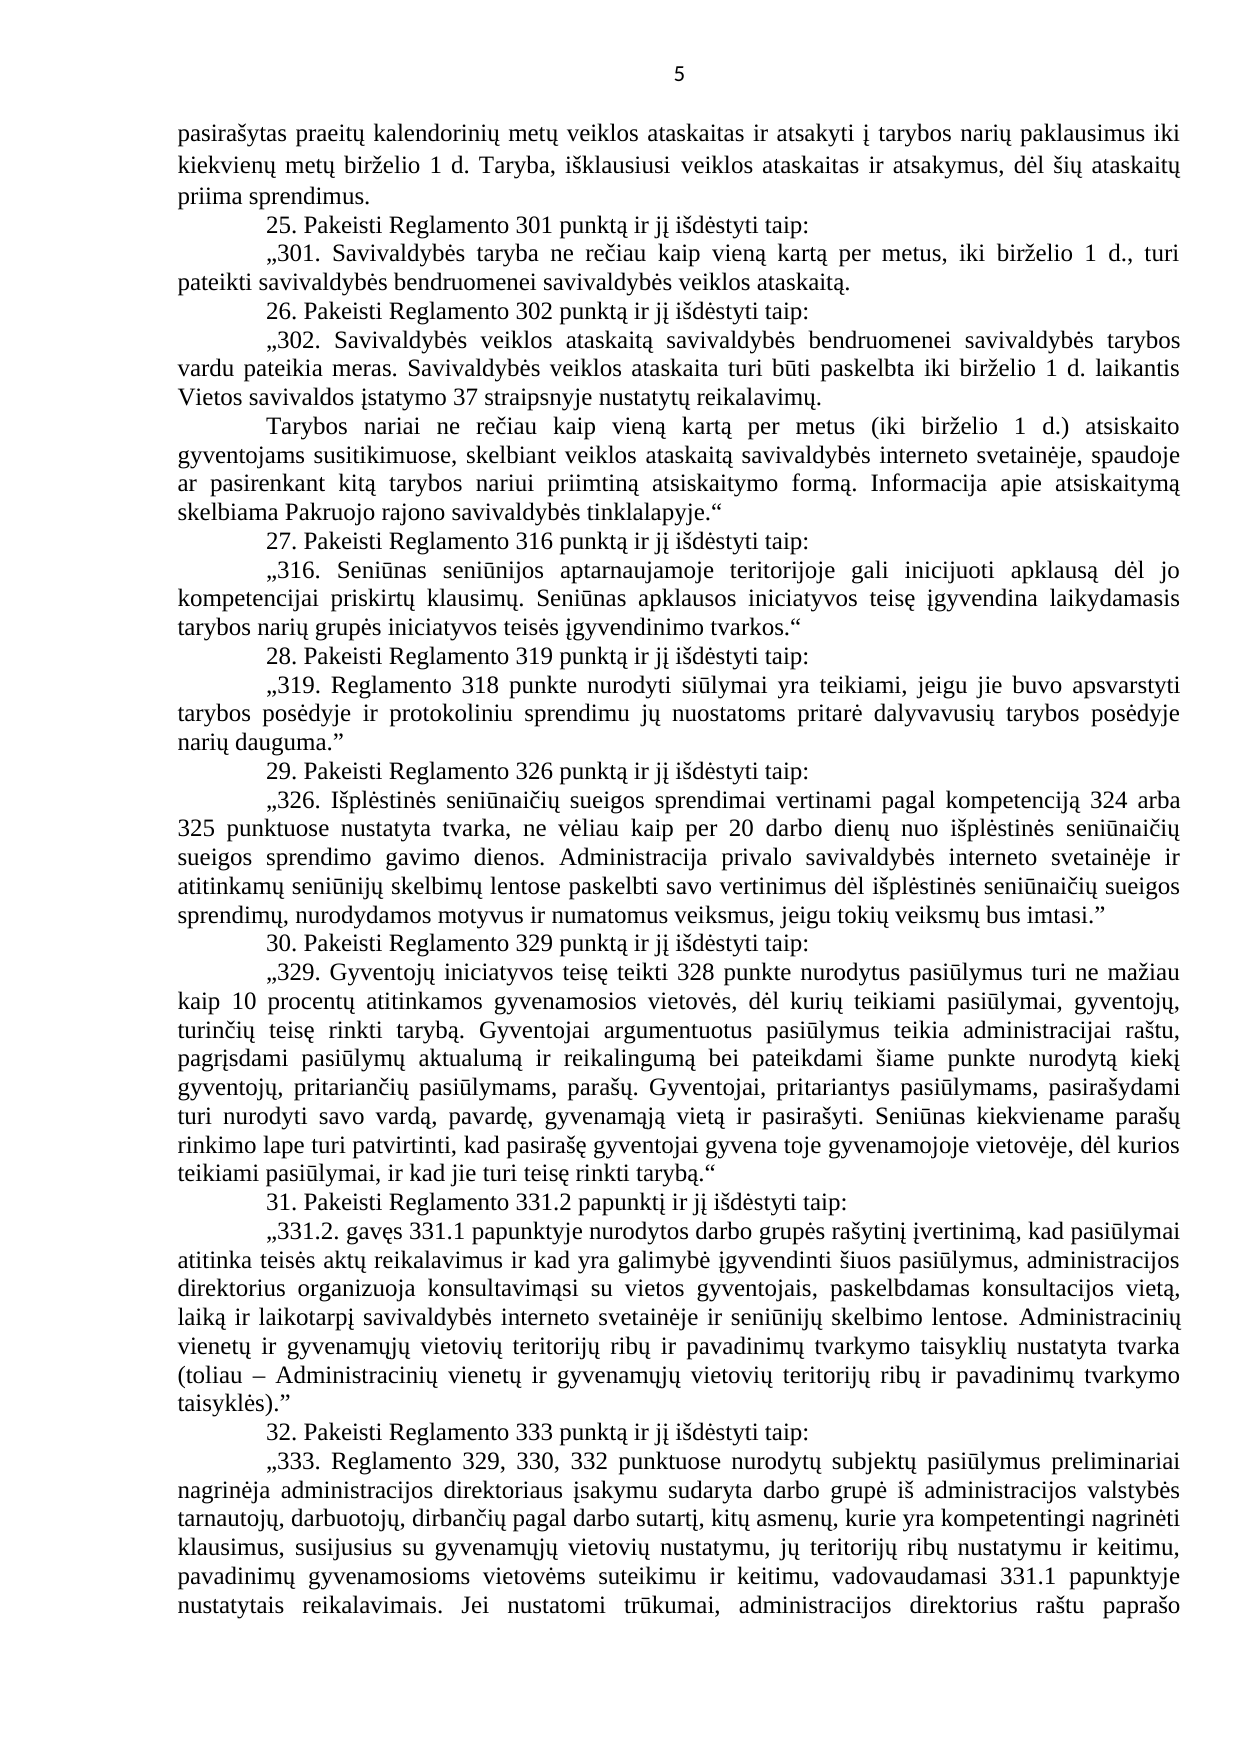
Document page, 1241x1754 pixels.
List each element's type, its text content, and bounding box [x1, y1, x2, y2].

text Tarybos nariai ne rečiau kaip vieną kartą per metus (iki birželio 1 d.) atsiskaito gyventojams susitikimuose, skelbiant veiklos ataskaitą savivaldybės interneto svetainėje, spaudoje ar pasirenkant kitą tarybos nariui priimtiną atsiskaitymo formą. Informacija apie atsiskaitymą skelbiama Pakruojo rajono savivaldybės tinklalapyje.“ [177, 411, 1181, 526]
text 27. Pakeisti Reglamento 316 punktą ir jį išdėstyti taip: [177, 526, 1181, 555]
text „316. Seniūnas seniūnijos aptarnaujamoje teritorijoje gali inicijuoti apklausą dėl jo kompetencijai priskirtų klausimų. Seniūnas apklausos iniciatyvos teisę įgyvendina laikydamasis tarybos narių grupės iniciatyvos teisės įgyvendinimo tvarkos.“ [177, 555, 1181, 641]
text „331.2. gavęs 331.1 papunktyje nurodytos darbo grupės rašytinį įvertinimą, kad pasiūlymai atitinka teisės aktų reikalavimus ir kad yra galimybė įgyvendinti šiuos pasiūlymus, administracijos direktorius organizuoja konsultavimąsi su vietos gyventojais, paskelbdamas konsultacijos vietą, laiką ir laikotarpį savivaldybės interneto svetainėje ir seniūnijų skelbimo lentose. Administracinių vienetų ir gyvenamųjų vietovių teritorijų ribų ir pavadinimų tvarkymo taisyklių nustatyta tvarka (toliau – Administracinių vienetų ir gyvenamųjų vietovių teritorijų ribų ir pavadinimų tvarkymo taisyklės).” [177, 1216, 1181, 1417]
text 29. Pakeisti Reglamento 326 punktą ir jį išdėstyti taip: [177, 756, 1181, 785]
text „319. Reglamento 318 punkte nurodyti siūlymai yra teikiami, jeigu jie buvo apsvarstyti tarybos posėdyje ir protokoliniu sprendimu jų nuostatoms pritarė dalyvavusių tarybos posėdyje narių dauguma.” [177, 670, 1181, 756]
text „329. Gyventojų iniciatyvos teisę teikti 328 punkte nurodytus pasiūlymus turi ne mažiau kaip 10 procentų atitinkamos gyvenamosios vietovės, dėl kurių teikiami pasiūlymai, gyventojų, turinčių teisę rinkti tarybą. Gyventojai argumentuotus pasiūlymus teikia administracijai raštu, pagrįsdami pasiūlymų aktualumą ir reikalingumą bei pateikdami šiame punkte nurodytą kiekį gyventojų, pritariančių pasiūlymams, parašų. Gyventojai, pritariantys pasiūlymams, pasirašydami turi nurodyti savo vardą, pavardę, gyvenamąją vietą ir pasirašyti. Seniūnas kiekviename parašų rinkimo lape turi patvirtinti, kad pasirašę gyventojai gyvena toje gyvenamojoje vietovėje, dėl kurios teikiami pasiūlymai, ir kad jie turi teisę rinkti tarybą.“ [177, 957, 1181, 1187]
text „301. Savivaldybės taryba ne rečiau kaip vieną kartą per metus, iki birželio 1 d., turi pateikti savivaldybės bendruomenei savivaldybės veiklos ataskaitą. [177, 238, 1181, 296]
text „333. Reglamento 329, 330, 332 punktuose nurodytų subjektų pasiūlymus preliminariai nagrinėja administracijos direktoriaus įsakymu sudaryta darbo grupė iš administracijos valstybės tarnautojų, darbuotojų, dirbančių pagal darbo sutartį, kitų asmenų, kurie yra kompetentingi nagrinėti klausimus, susijusius su gyvenamųjų vietovių nustatymu, jų teritorijų ribų nustatymu ir keitimu, pavadinimų gyvenamosioms vietovėms suteikimu ir keitimu, vadovaudamasi 331.1 papunktyje nustatytais reikalavimais. Jei nustatomi trūkumai, administracijos direktorius raštu paprašo [177, 1446, 1181, 1618]
text 26. Pakeisti Reglamento 302 punktą ir jį išdėstyti taip: [177, 296, 1181, 325]
text pasirašytas praeitų kalendorinių metų veiklos ataskaitas ir atsakyti į tarybos narių paklausimus iki kiekvienų metų birželio 1 d. Taryba, išklausiusi veiklos ataskaitas ir atsakymus, dėl šių ataskaitų priima sprendimus. [177, 118, 1181, 210]
text 28. Pakeisti Reglamento 319 punktą ir jį išdėstyti taip: [177, 641, 1181, 670]
text 31. Pakeisti Reglamento 331.2 papunktį ir jį išdėstyti taip: [177, 1187, 1181, 1216]
text 25. Pakeisti Reglamento 301 punktą ir jį išdėstyti taip: [177, 210, 1181, 238]
text „326. Išplėstinės seniūnaičių sueigos sprendimai vertinami pagal kompetenciją 324 arba 325 punktuose nustatyta tvarka, ne vėliau kaip per 20 darbo dienų nuo išplėstinės seniūnaičių sueigos sprendimo gavimo dienos. Administracija privalo savivaldybės interneto svetainėje ir atitinkamų seniūnijų skelbimų lentose paskelbti savo vertinimus dėl išplėstinės seniūnaičių sueigos sprendimų, nurodydamos motyvus ir numatomus veiksmus, jeigu tokių veiksmų bus imtasi.” [177, 785, 1181, 928]
text „302. Savivaldybės veiklos ataskaitą savivaldybės bendruomenei savivaldybės tarybos vardu pateikia meras. Savivaldybės veiklos ataskaita turi būti paskelbta iki birželio 1 d. laikantis Vietos savivaldos įstatymo 37 straipsnyje nustatytų reikalavimų. [177, 325, 1181, 411]
text 32. Pakeisti Reglamento 333 punktą ir jį išdėstyti taip: [177, 1417, 1181, 1446]
text 30. Pakeisti Reglamento 329 punktą ir jį išdėstyti taip: [177, 928, 1181, 957]
